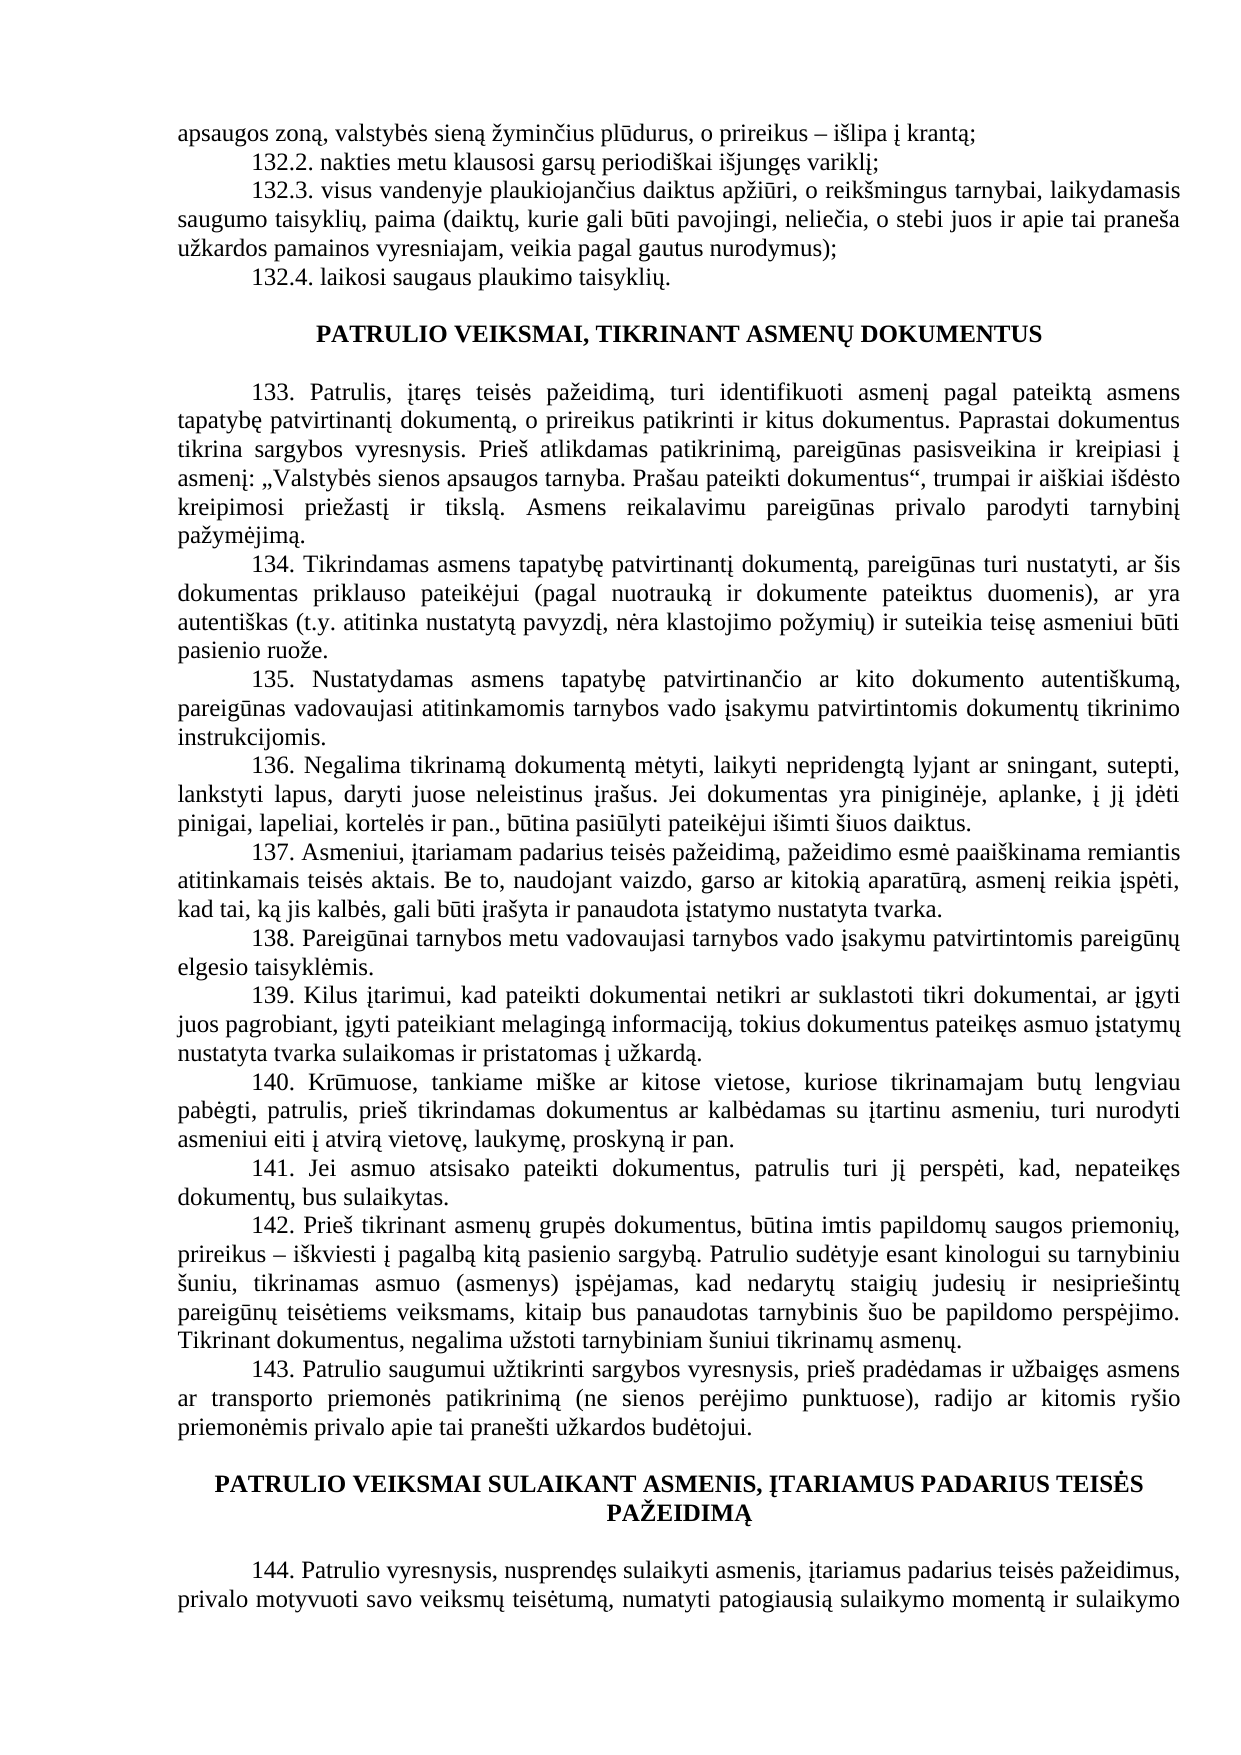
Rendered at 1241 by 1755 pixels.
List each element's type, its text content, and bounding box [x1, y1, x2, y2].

text PATRULIO VEIKSMAI SULAIKANT ASMENIS, ĮTARIAMUS PADARIUS TEISĖS PAŽEIDIMĄ [177, 1469, 1181, 1527]
text 136. Negalima tikrinamą dokumentą mėtyti, laikyti nepridengtą lyjant ar sningant, sutepti, lankstyti lapus, daryti juose neleistinus įrašus. Jei dokumentas yra piniginėje, aplanke, į jį įdėti pinigai, lapeliai, kortelės ir pan., būtina pasiūlyti pateikėjui išimti šiuos daiktus. [177, 751, 1181, 837]
text 132.3. visus vandenyje plaukiojančius daiktus apžiūri, o reikšmingus tarnybai, laikydamasis saugumo taisyklių, paima (daiktų, kurie gali būti pavojingi, neliečia, o stebi juos ir apie tai praneša užkardos pamainos vyresniajam, veikia pagal gautus nurodymus); [177, 176, 1181, 262]
text 138. Pareigūnai tarnybos metu vadovaujasi tarnybos vado įsakymu patvirtintomis pareigūnų elgesio taisyklėmis. [177, 923, 1181, 981]
text 132.2. nakties metu klausosi garsų periodiškai išjungęs variklį; [177, 147, 1181, 176]
text PATRULIO VEIKSMAI, TIKRINANT ASMENŲ DOKUMENTUS [177, 319, 1181, 348]
text 132.4. laikosi saugaus plaukimo taisyklių. [177, 262, 1181, 291]
text 142. Prieš tikrinant asmenų grupės dokumentus, būtina imtis papildomų saugos priemonių, prireikus – iškviesti į pagalbą kitą pasienio sargybą. Patrulio sudėtyje esant kinologui su tarnybiniu šuniu, tikrinamas asmuo (asmenys) įspėjamas, kad nedarytų staigių judesių ir nesipriešintų pareigūnų teisėtiems veiksmams, kitaip bus panaudotas tarnybinis šuo be papildomo perspėjimo. Tikrinant dokumentus, negalima užstoti tarnybiniam šuniui tikrinamų asmenų. [177, 1211, 1181, 1354]
text 139. Kilus įtarimui, kad pateikti dokumentai netikri ar suklastoti tikri dokumentai, ar įgyti juos pagrobiant, įgyti pateikiant melagingą informaciją, tokius dokumentus pateikęs asmuo įstatymų nustatyta tvarka sulaikomas ir pristatomas į užkardą. [177, 981, 1181, 1067]
text 144. Patrulio vyresnysis, nusprendęs sulaikyti asmenis, įtariamus padarius teisės pažeidimus, privalo motyvuoti savo veiksmų teisėtumą, numatyti patogiausią sulaikymo momentą ir sulaikymo [177, 1556, 1181, 1613]
text 141. Jei asmuo atsisako pateikti dokumentus, patrulis turi jį perspėti, kad, nepateikęs dokumentų, bus sulaikytas. [177, 1153, 1181, 1211]
text 140. Krūmuose, tankiame miške ar kitose vietose, kuriose tikrinamajam butų lengviau pabėgti, patrulis, prieš tikrindamas dokumentus ar kalbėdamas su įtartinu asmeniu, turi nurodyti asmeniui eiti į atvirą vietovę, laukymę, proskyną ir pan. [177, 1067, 1181, 1153]
text apsaugos zoną, valstybės sieną žyminčius plūdurus, o prireikus – išlipa į krantą; [177, 118, 1181, 147]
text 133. Patrulis, įtaręs teisės pažeidimą, turi identifikuoti asmenį pagal pateiktą asmens tapatybę patvirtinantį dokumentą, o prireikus patikrinti ir kitus dokumentus. Paprastai dokumentus tikrina sargybos vyresnysis. Prieš atlikdamas patikrinimą, pareigūnas pasisveikina ir kreipiasi į asmenį: „Valstybės sienos apsaugos tarnyba. Prašau pateikti dokumentus“, trumpai ir aiškiai išdėsto kreipimosi priežastį ir tikslą. Asmens reikalavimu pareigūnas privalo parodyti tarnybinį pažymėjimą. [177, 377, 1181, 549]
text 137. Asmeniui, įtariamam padarius teisės pažeidimą, pažeidimo esmė paaiškinama remiantis atitinkamais teisės aktais. Be to, naudojant vaizdo, garso ar kitokią aparatūrą, asmenį reikia įspėti, kad tai, ką jis kalbės, gali būti įrašyta ir panaudota įstatymo nustatyta tvarka. [177, 837, 1181, 923]
text 134. Tikrindamas asmens tapatybę patvirtinantį dokumentą, pareigūnas turi nustatyti, ar šis dokumentas priklauso pateikėjui (pagal nuotrauką ir dokumente pateiktus duomenis), ar yra autentiškas (t.y. atitinka nustatytą pavyzdį, nėra klastojimo požymių) ir suteikia teisę asmeniui būti pasienio ruože. [177, 549, 1181, 664]
text 135. Nustatydamas asmens tapatybę patvirtinančio ar kito dokumento autentiškumą, pareigūnas vadovaujasi atitinkamomis tarnybos vado įsakymu patvirtintomis dokumentų tikrinimo instrukcijomis. [177, 664, 1181, 751]
text 143. Patrulio saugumui užtikrinti sargybos vyresnysis, prieš pradėdamas ir užbaigęs asmens ar transporto priemonės patikrinimą (ne sienos perėjimo punktuose), radijo ar kitomis ryšio priemonėmis privalo apie tai pranešti užkardos budėtojui. [177, 1354, 1181, 1441]
